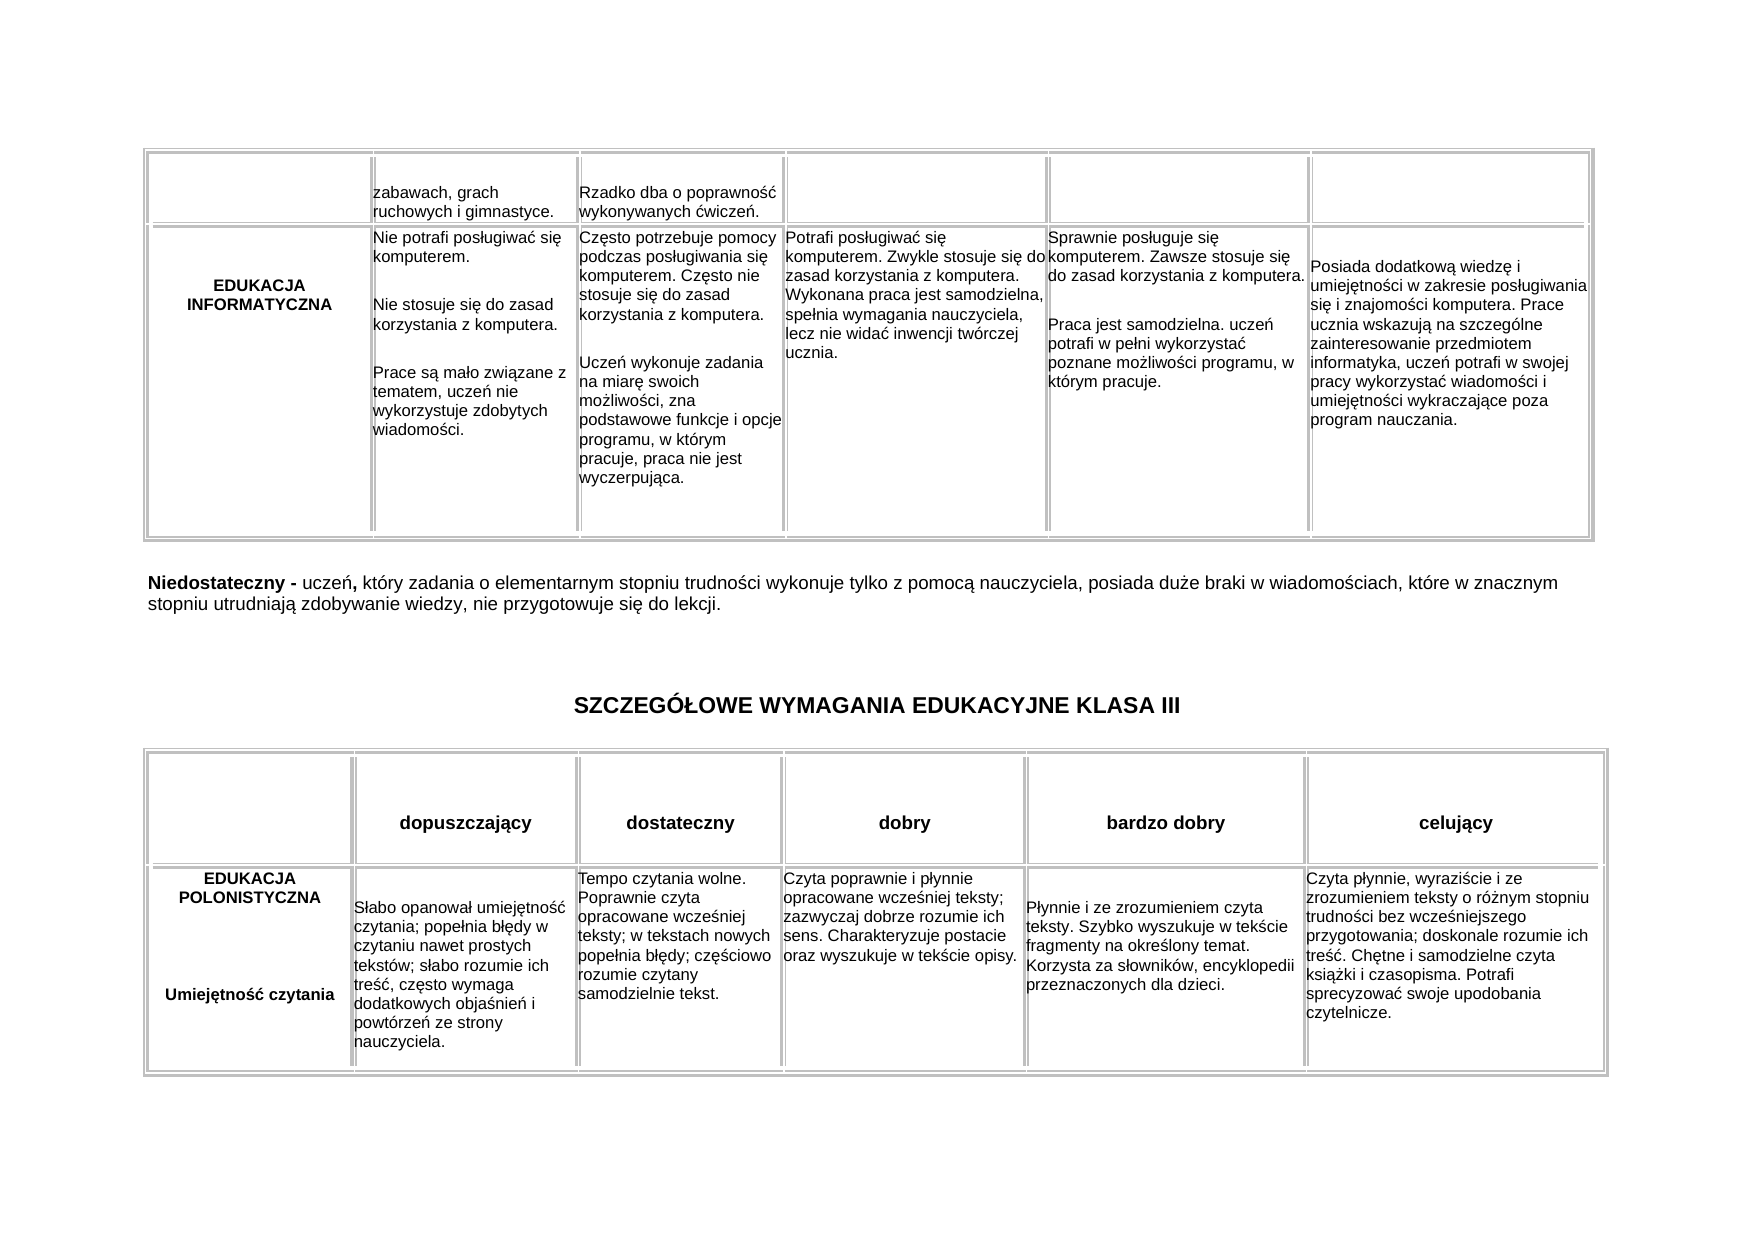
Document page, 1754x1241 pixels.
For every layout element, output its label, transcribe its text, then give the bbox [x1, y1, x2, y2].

table_cell [1048, 149, 1310, 221]
table_cell Płynnie i ze zrozumieniem czyta teksty. Szybko wyszukuje w tekście fragmenty na określony temat. Korzysta za słowników, encyklopedii przeznaczonych dla dzieci. [1026, 869, 1306, 1070]
table_cell Nie potrafi posługiwać się komputerem. Nie stosuje się do zasad korzystania z komputera. Prace są mało związane z tematem, uczeń nie wykorzystuje zdobytych wiadomości. [373, 228, 579, 536]
table_cell Potrafi posługiwać się komputerem. Zwykle stosuje się do zasad korzystania z komputera. Wykonana praca jest samodzielna, spełnia wymagania nauczyciela, lecz nie widać inwencji twórczej ucznia. [785, 228, 1048, 536]
table_cell [149, 154, 373, 221]
table_header dopuszczający [354, 749, 578, 862]
table_cell Często potrzebuje pomocy podczas posługiwania się komputerem. Często nie stosuje się do zasad korzystania z komputera. Uczeń wykonuje zadania na miarę swoich możliwości, zna podstawowe funkcje i opcje programu, w którym pracuje, praca nie jest wyczerpująca. [579, 228, 785, 536]
table_cell Tempo czytania wolne. Poprawnie czyta opracowane wcześniej teksty; w tekstach nowych popełnia błędy; częściowo rozumie czytany samodzielnie tekst. [578, 869, 783, 1070]
table_cell Rzadko dba o poprawność wykonywanych ćwiczeń. [579, 149, 785, 221]
table_cell Posiada dodatkową wiedzę i umiejętności w zakresie posługiwania się i znajomości komputera. Prace ucznia wskazują na szczególne zainteresowanie przedmiotem informatyka, uczeń potrafi w swojej pracy wykorzystać wiadomości i umiejętności wykraczające poza program nauczania. [1310, 221, 1591, 536]
table_cell EDUKACJA INFORMATYCZNA [146, 221, 373, 536]
table_cell Słabo opanował umiejętność czytania; popełnia błędy w czytaniu nawet prostych tekstów; słabo rozumie ich treść, często wymaga dodatkowych objaśnień i powtórzeń ze strony nauczyciela. [354, 869, 578, 1070]
table_cell [1310, 149, 1591, 221]
table_cell zabawach, grach ruchowych i gimnastyce. [373, 149, 579, 221]
table_cell EDUKACJA POLONISTYCZNA Umiejętność czytania [146, 863, 353, 1070]
table_cell Sprawnie posługuje się komputerem. Zawsze stosuje się do zasad korzystania z komputera. Praca jest samodzielna. uczeń potrafi w pełni wykorzystać poznane możliwości programu, w którym pracuje. [1048, 228, 1310, 536]
table_header dostateczny [578, 749, 783, 862]
table_header bardzo dobry [1026, 749, 1306, 862]
table_header celujący [1306, 749, 1606, 862]
text Niedostateczny - uczeń, który zadania o elementarnym stopniu trudności wykonuje tylko z pomocą nauczyciela, posiada duże braki w wiadomościach, które w znacznym stopniu utrudniają zdobywanie wiedzy, nie przygotowuje się do lekcji. [148, 571, 1606, 614]
text SZCZEGÓŁOWE WYMAGANIA EDUKACYJNE KLASA III [148, 692, 1606, 718]
table_cell Czyta poprawnie i płynnie opracowane wcześniej teksty; zazwyczaj dobrze rozumie ich sens. Charakteryzuje postacie oraz wyszukuje w tekście opisy. [783, 863, 1026, 1070]
table_header dobry [783, 749, 1026, 862]
table_header [149, 754, 353, 862]
table_cell Czyta płynnie, wyraziście i ze zrozumieniem teksty o różnym stopniu trudności bez wcześniejszego przygotowania; doskonale rozumie ich treść. Chętne i samodzielne czyta książki i czasopisma. Potrafi sprecyzować swoje upodobania czytelnicze. [1306, 863, 1606, 1070]
table_cell [785, 149, 1048, 221]
